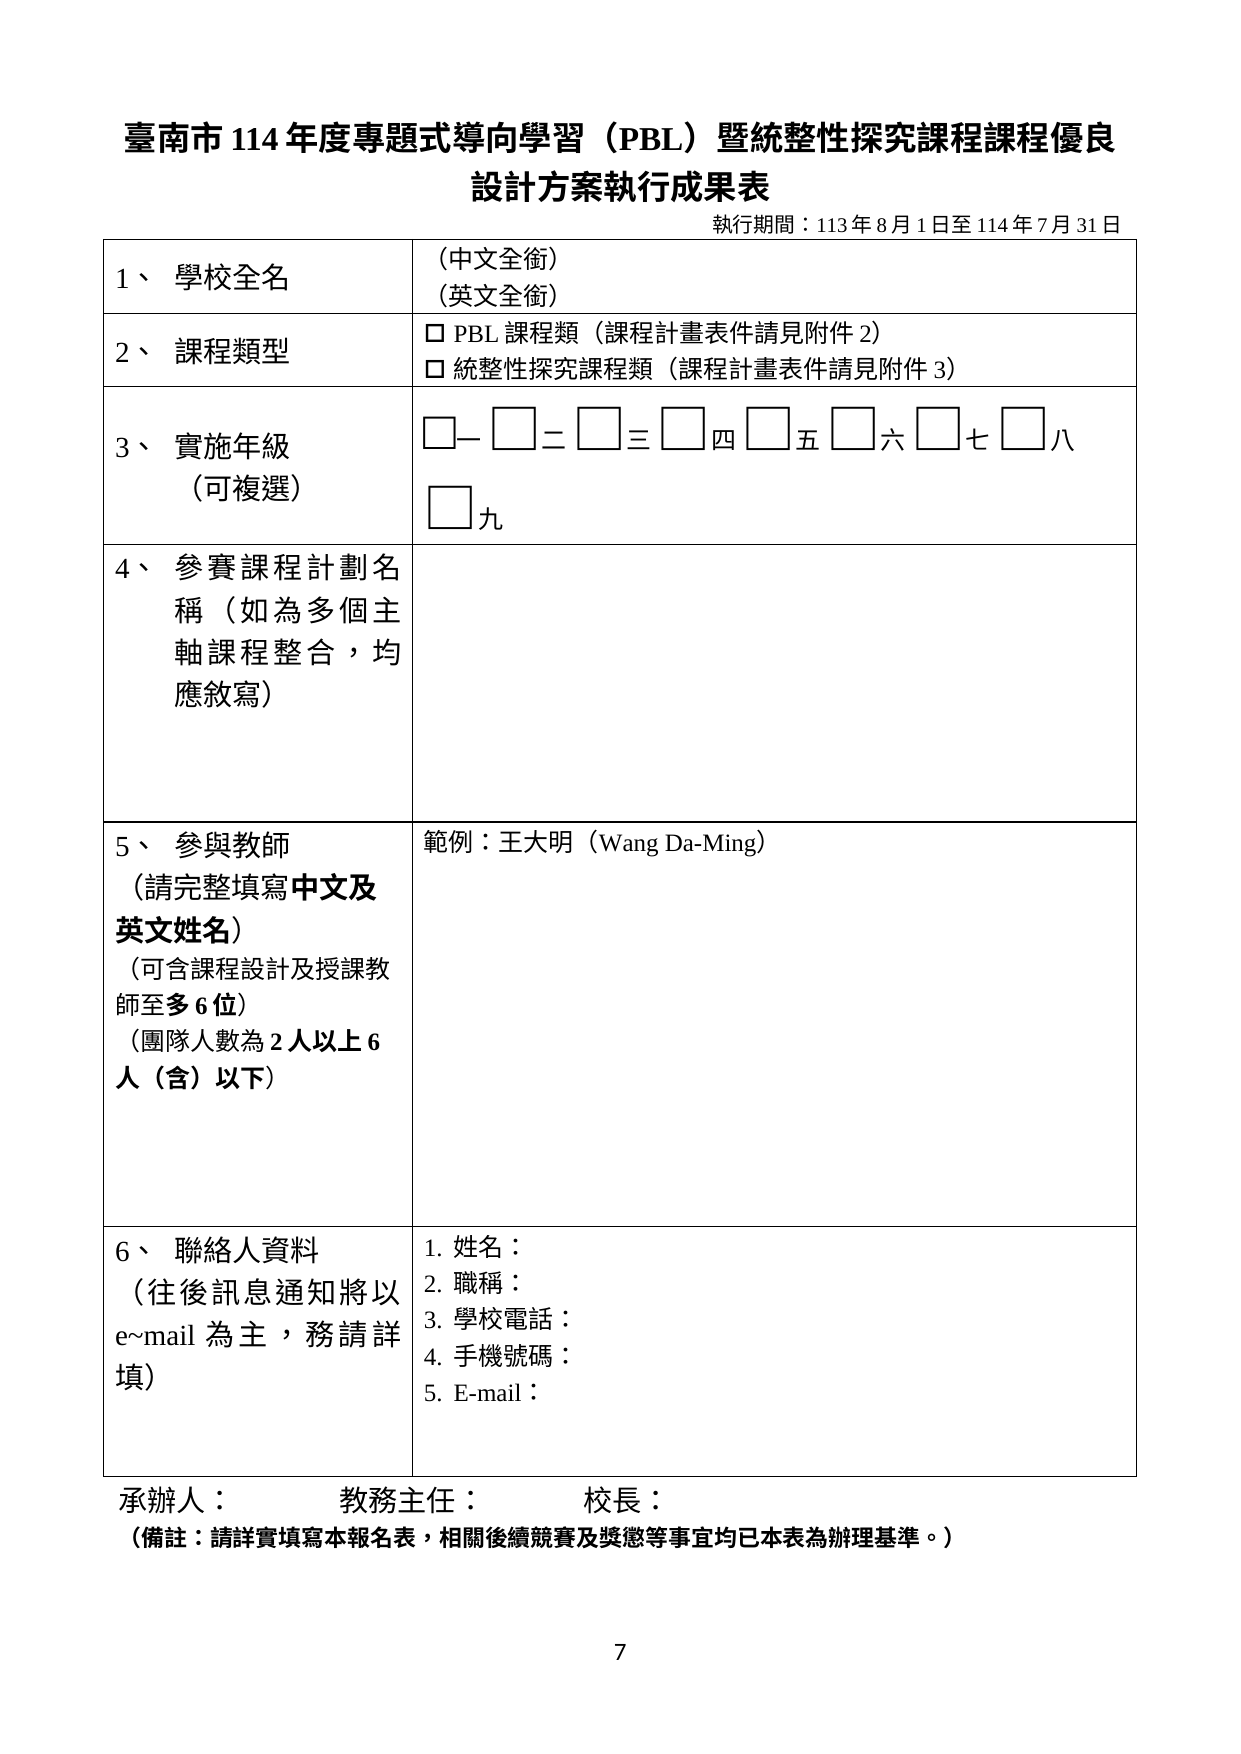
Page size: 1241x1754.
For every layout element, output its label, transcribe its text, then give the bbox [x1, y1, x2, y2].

table_cell 課程類型 [104, 314, 412, 386]
text 臺南市114年度專題式導向學習（PBL）暨統整性探究課程課程優良設計方案執行成果表 [118, 112, 1122, 209]
table_cell 姓名： 職稱： 學校電話： 手機號碼： E-mail： [413, 1227, 1136, 1476]
table_cell 參賽課程計劃名稱（如為多個主軸課程整合，均應敘寫） [104, 545, 412, 821]
text （備註：請詳實填寫本報名表，相關後續競賽及獎懲等事宜均已本表為辦理基準。） [118, 1519, 1122, 1553]
table_cell [413, 545, 1136, 821]
table_header （中文全銜） （英文全銜） [413, 240, 1136, 312]
table_cell 範例：王大明（Wang Da-Ming） [413, 823, 1136, 1226]
table_cell 參與教師 （請完整填寫中文及英文姓名） （可含課程設計及授課教師至多6位） （團隊人數為2人以上6人（含）以下） [104, 823, 412, 1226]
table_cell □一 □二 □三 □四 □五 □六 □七 □八 □九 [413, 387, 1136, 544]
table_cell 聯絡人資料 （往後訊息通知將以e~mail為主，務請詳填） [104, 1227, 412, 1476]
table_header 學校全名 [104, 240, 412, 312]
table_cell PBL課程類（課程計畫表件請見附件2） 統整性探究課程類（課程計畫表件請見附件3） [413, 314, 1136, 386]
table_cell 實施年級 （可複選） [104, 387, 412, 544]
text 承辦人： 教務主任： 校長： [118, 1477, 1122, 1519]
text 執行期間：113年8月1日至114年7月31日 [118, 209, 1122, 239]
